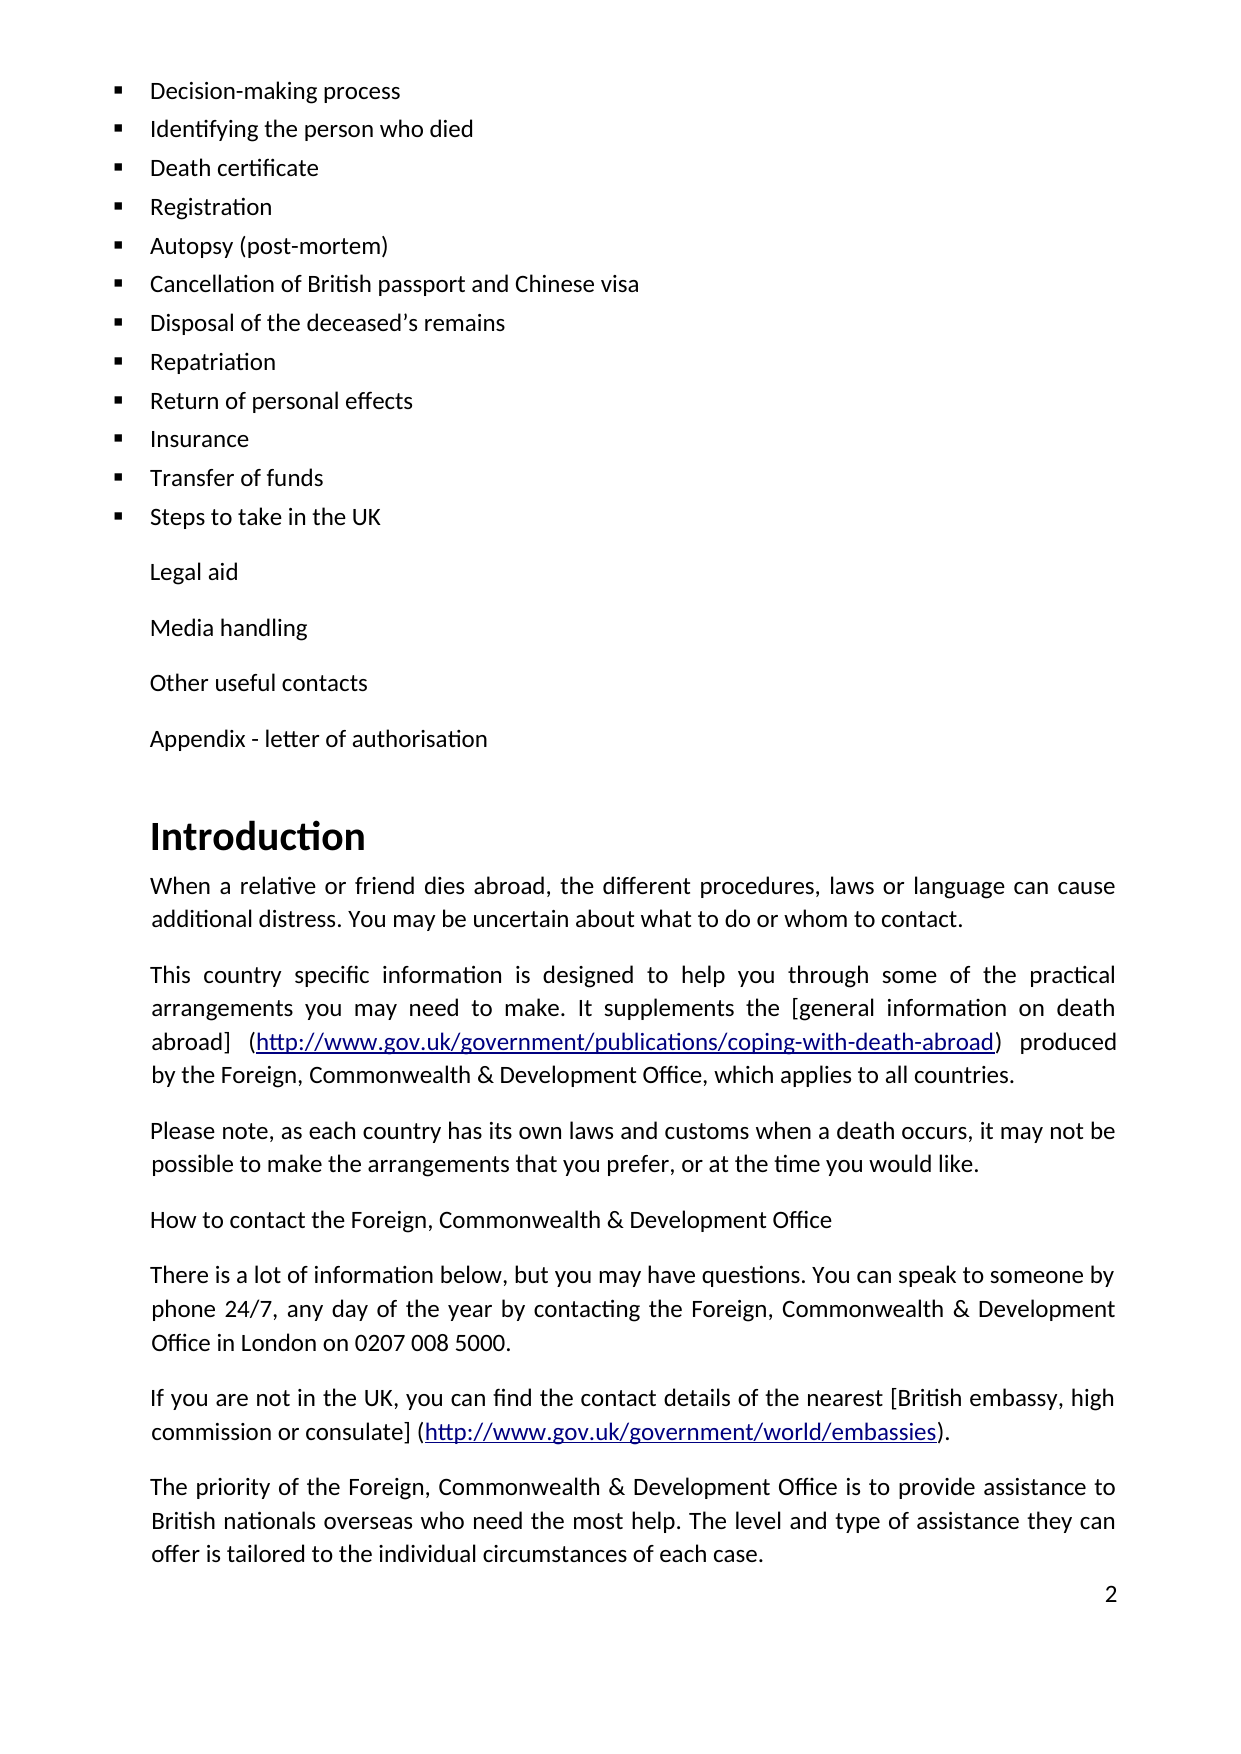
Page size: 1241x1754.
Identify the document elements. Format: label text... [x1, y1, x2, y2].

text There is a lot of information below, but you may have questions. You can speak to someone by phone 24/7, any day of the year by contacting the Foreign, Commonwealth & Development Office in London on 0207 008 5000. [150, 1259, 1117, 1357]
text If you are not in the UK, you can find the contact details of the nearest [British embassy, high commission or consulate] (http://www.gov.uk/government/world/embassies). [150, 1382, 1117, 1446]
list Registration [112, 191, 1091, 222]
text How to contact the Foreign, Commonwealth & Development Office [150, 1204, 1117, 1234]
list Disposal of the deceased’s remains [112, 307, 1091, 338]
text Please note, as each country has its own laws and customs when a death occurs, it may not be possible to make the arrangements that you prefer, or at the time you would like. [150, 1115, 1117, 1179]
list Insurance [112, 423, 1091, 454]
text Other useful contacts [149, 667, 1091, 698]
text Legal aid [149, 556, 1091, 587]
text When a relative or friend dies abroad, the different procedures, laws or language can cause additional distress. You may be uncertain about what to do or whom to contact. [150, 870, 1117, 934]
text This country specific information is designed to help you through some of the practical arrangements you may need to make. It supplements the [general information on death abroad] (http://www.gov.uk/government/publications/coping-with-death-abroad) produced by the Foreign, Commonwealth & Development Office, which applies to all countries. [150, 959, 1117, 1090]
list Repatriation [112, 346, 1091, 376]
list Decision-making process [112, 75, 1091, 106]
text The priority of the Foreign, Commonwealth & Development Office is to provide assistance to British nationals overseas who need the most help. The level and type of assistance they can offer is tailored to the individual circumstances of each case. [150, 1471, 1117, 1569]
list Cancellation of British passport and Chinese visa [112, 268, 1091, 299]
list Identifying the person who died [112, 114, 1091, 144]
list Steps to take in the UK [112, 501, 1091, 531]
list Autopsy (post-mortem) [112, 230, 1091, 260]
text Media handling [149, 612, 1091, 642]
text Appendix - letter of authorisation [149, 723, 1091, 753]
list Transfer of funds [112, 462, 1091, 492]
subtitle Introduction [149, 809, 1117, 860]
list Death certificate [112, 152, 1091, 183]
list Return of personal effects [112, 385, 1091, 415]
